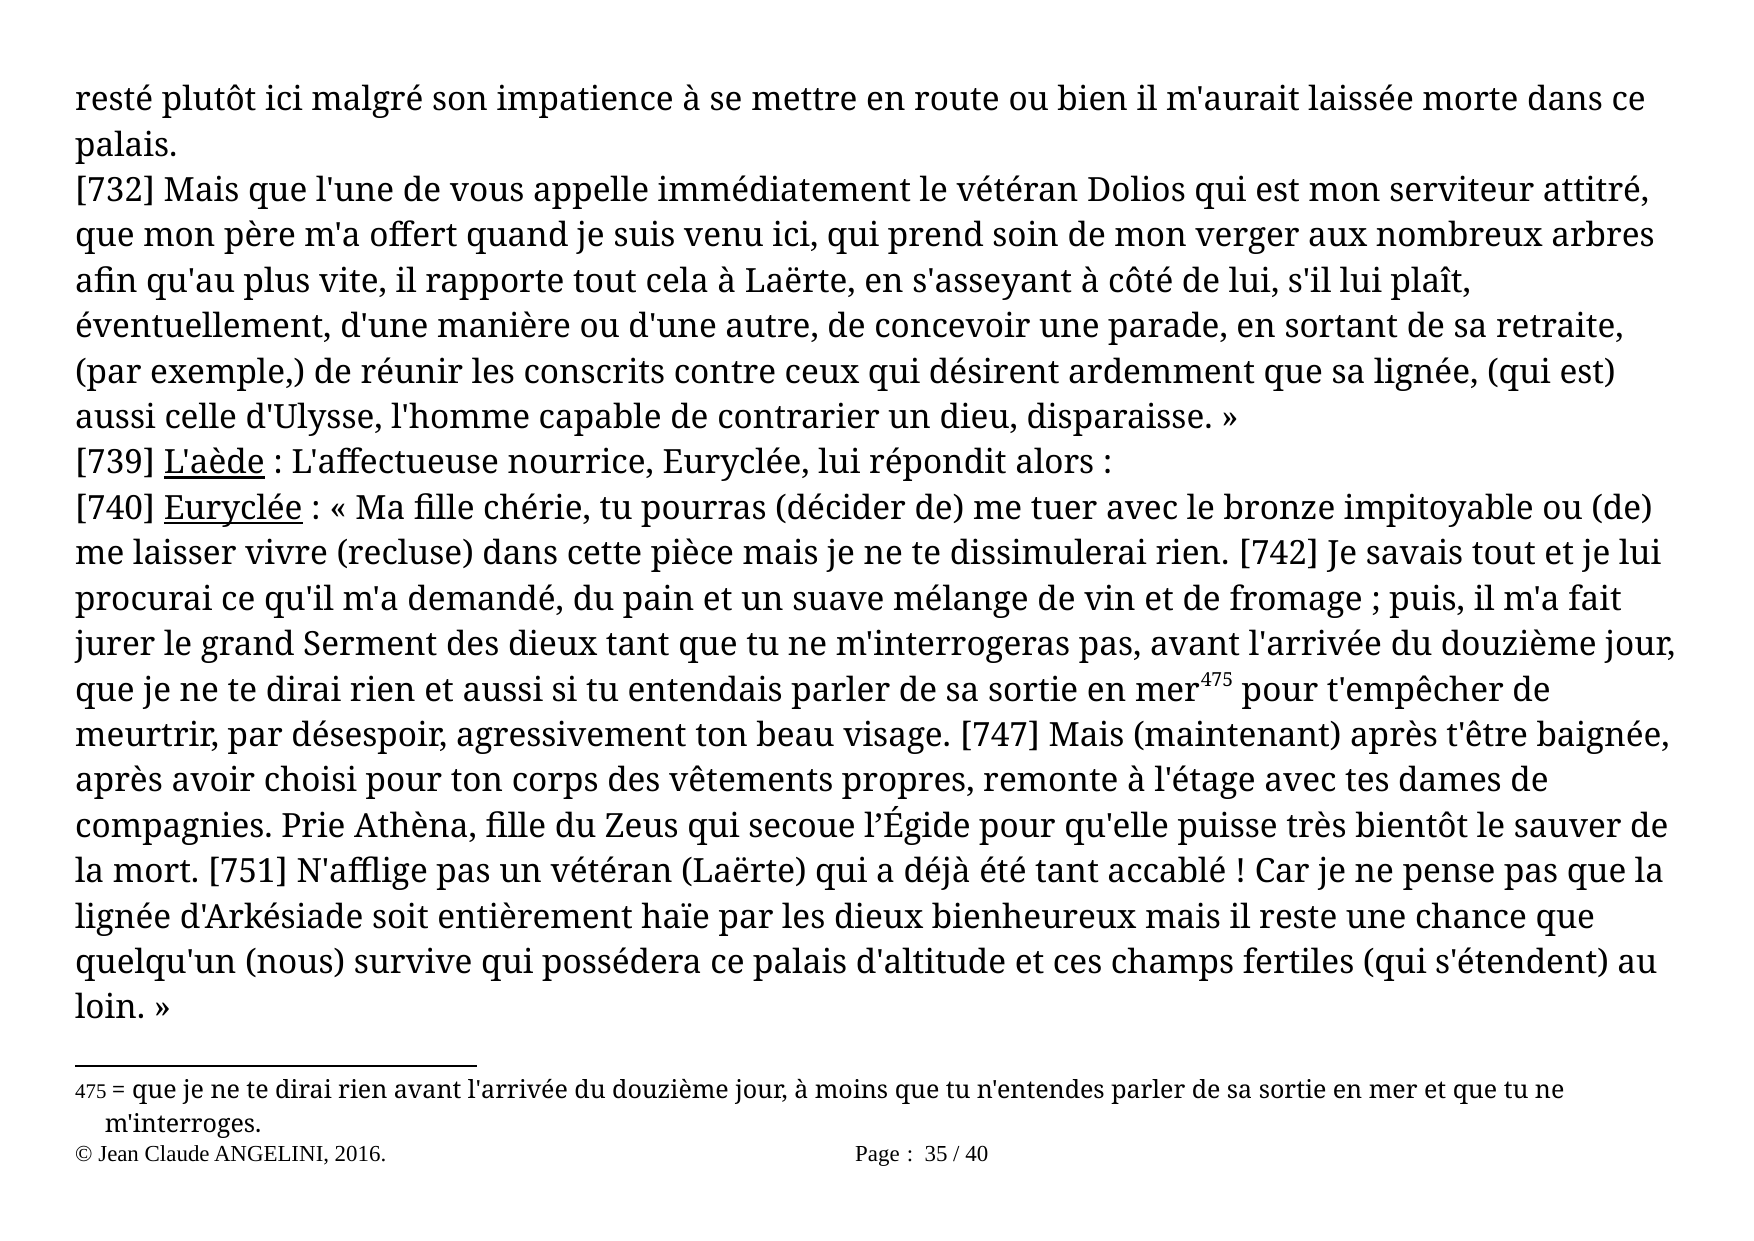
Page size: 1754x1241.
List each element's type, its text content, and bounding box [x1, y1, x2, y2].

subtitle [739] L'aède : L'affectueuse nourrice, Euryclée, lui répondit alors : [75, 438, 1679, 484]
text = que je ne te dirai rien avant l'arrivée du douzième jour, à moins que tu n'entendes parler de sa sortie en mer et que tu ne m'interroges. [75, 1072, 1679, 1140]
subtitle resté plutôt ici malgré son impatience à se mettre en route ou bien il m'aurait laissée morte dans ce palais. [75, 75, 1679, 166]
subtitle [740] Euryclée : « Ma fille chérie, tu pourras (décider de) me tuer avec le bronze impitoyable ou (de) me laisser vivre (recluse) dans cette pièce mais je ne te dissimulerai rien. [742] Je savais tout et je lui procurai ce qu'il m'a demandé, du pain et un suave mélange de vin et de fromage ; puis, il m'a fait jurer le grand Serment des dieux tant que tu ne m'interrogeras pas, avant l'arrivée du douzième jour, que je ne te dirai rien et aussi si tu entendais parler de sa sortie en mer pour t'empêcher de meurtrir, par désespoir, agressivement ton beau visage. [747] Mais (maintenant) après t'être baignée, après avoir choisi pour ton corps des vêtements propres, remonte à l'étage avec tes dames de compagnies. Prie Athèna, fille du Zeus qui secoue l’Égide pour qu'elle puisse très bientôt le sauver de la mort. [751] N'afflige pas un vétéran (Laërte) qui a déjà été tant accablé ! Car je ne pense pas que la lignée d'Arkésiade soit entièrement haïe par les dieux bienheureux mais il reste une chance que quelqu'un (nous) survive qui possédera ce palais d'altitude et ces champs fertiles (qui s'étendent) au loin. » [75, 484, 1679, 1029]
subtitle [732] Mais que l'une de vous appelle immédiatement le vétéran Dolios qui est mon serviteur attitré, que mon père m'a offert quand je suis venu ici, qui prend soin de mon verger aux nombreux arbres afin qu'au plus vite, il rapporte tout cela à Laërte, en s'asseyant à côté de lui, s'il lui plaît, éventuellement, d'une manière ou d'une autre, de concevoir une parade, en sortant de sa retraite, (par exemple,) de réunir les conscrits contre ceux qui désirent ardemment que sa lignée, (qui est) aussi celle d'Ulysse, l'homme capable de contrarier un dieu, disparaisse. » [75, 166, 1679, 438]
